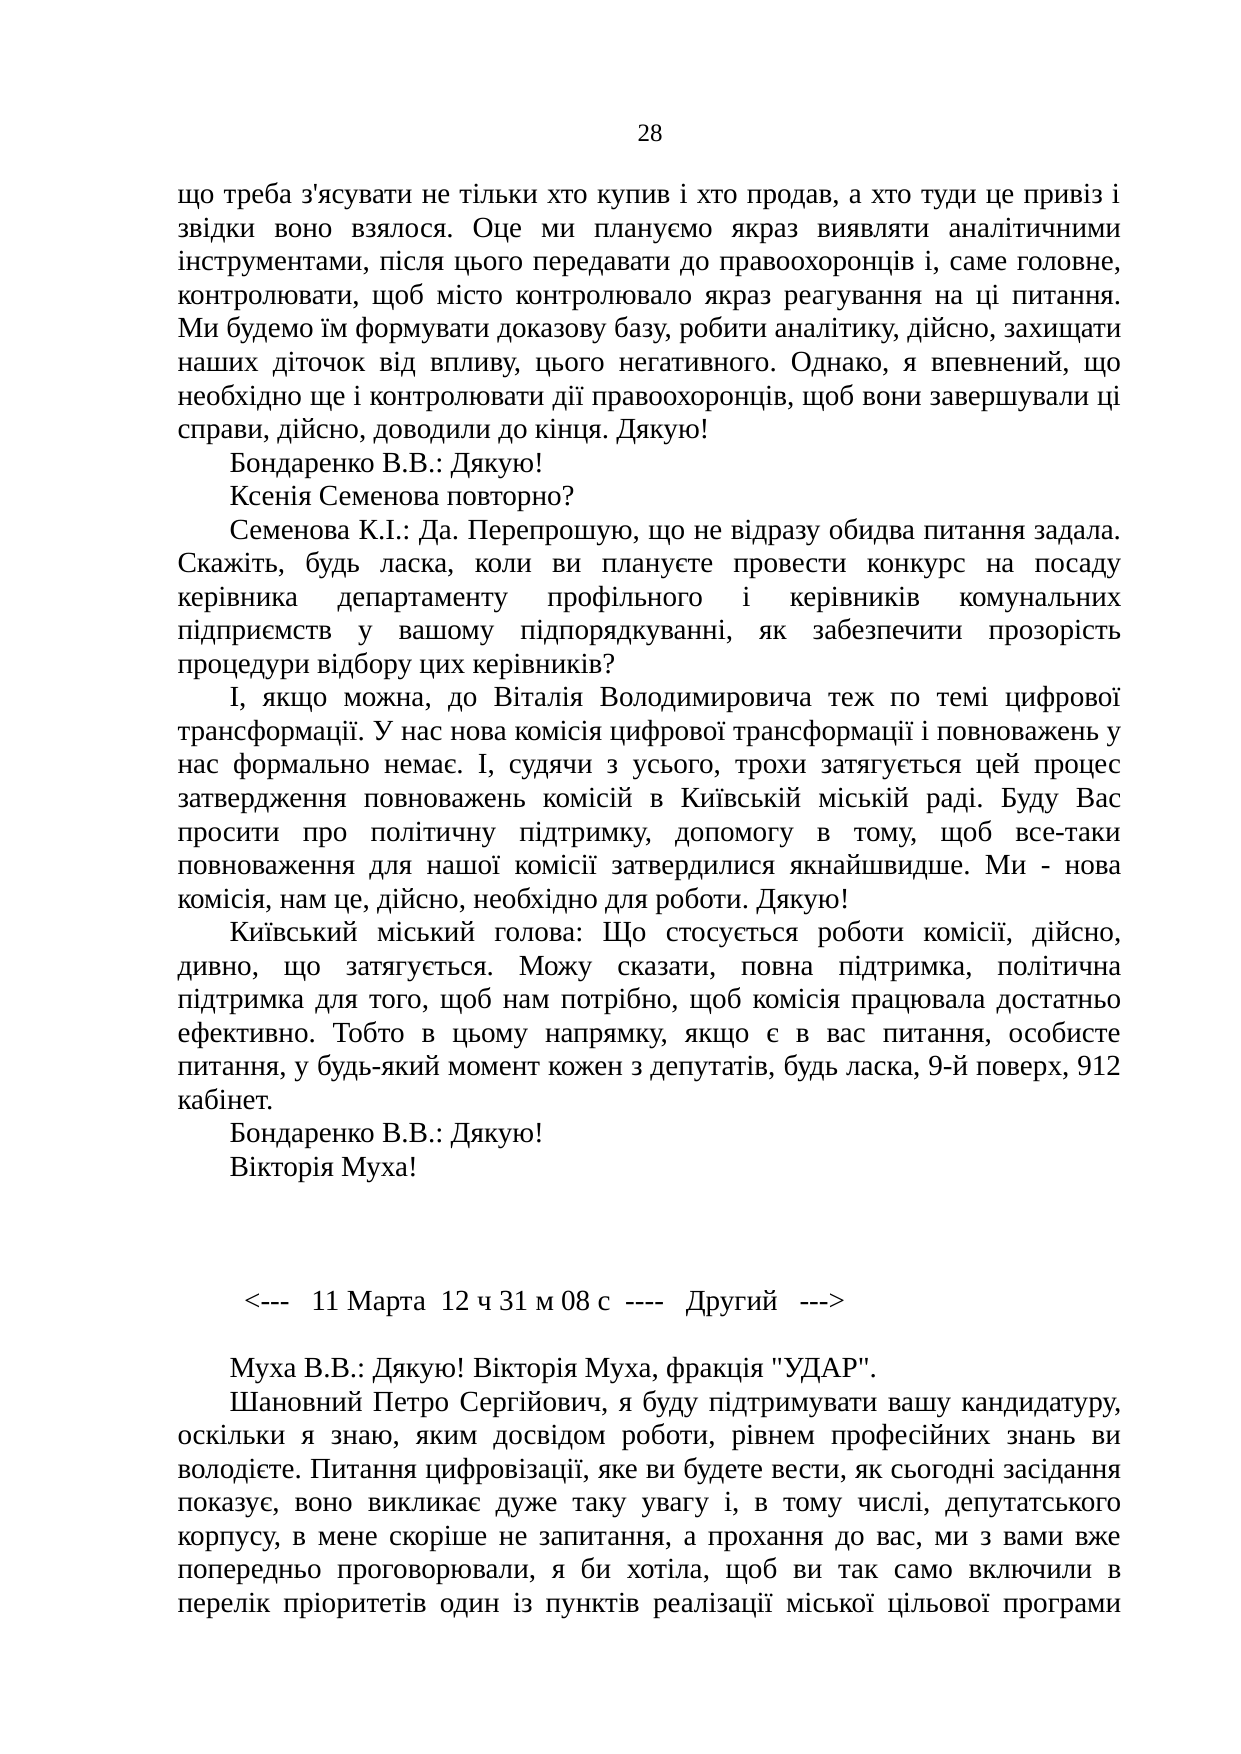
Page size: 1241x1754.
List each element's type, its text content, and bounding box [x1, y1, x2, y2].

text Вікторія Муха! [177, 1149, 1122, 1183]
text Шановний Петро Сергійович, я буду підтримувати вашу кандидатуру, оскільки я знаю, яким досвідом роботи, рівнем професійних знань ви володієте. Питання цифровізації, яке ви будете вести, як сьогодні засідання показує, воно викликає дуже таку увагу і, в тому числі, депутатського корпусу, в мене скоріше не запитання, а прохання до вас, ми з вами вже попередньо проговорювали, я би хотіла, щоб ви так само включили в перелік пріоритетів один із пунктів реалізації міської цільової програми [177, 1384, 1122, 1619]
text Бондаренко В.В.: Дякую! [177, 1116, 1122, 1149]
text Муха В.В.: Дякую! Вікторія Муха, фракція "УДАР". [177, 1350, 1122, 1384]
text <--- 11 Марта 12 ч 31 м 08 с ---- Другий ---> [177, 1283, 1122, 1317]
text що треба з'ясувати не тільки хто купив і хто продав, а хто туди це привіз і звідки воно взялося. Оце ми плануємо якраз виявляти аналітичними інструментами, після цього передавати до правоохоронців і, саме головне, контролювати, щоб місто контролювало якраз реагування на ці питання. Ми будемо їм формувати доказову базу, робити аналітику, дійсно, захищати наших діточок від впливу, цього негативного. Однако, я впевнений, що необхідно ще і контролювати дії правоохоронців, щоб вони завершували ці справи, дійсно, доводили до кінця. Дякую! [177, 176, 1122, 445]
text І, якщо можна, до Віталія Володимировича теж по темі цифрової трансформації. У нас нова комісія цифрової трансформації і повноважень у нас формально немає. І, судячи з усього, трохи затягується цей процес затвердження повноважень комісій в Київській міській раді. Буду Вас просити про політичну підтримку, допомогу в тому, щоб все-таки повноваження для нашої комісії затвердилися якнайшвидше. Ми - нова комісія, нам це, дійсно, необхідно для роботи. Дякую! [177, 679, 1122, 914]
text Семенова К.І.: Да. Перепрошую, що не відразу обидва питання задала. Скажіть, будь ласка, коли ви плануєте провести конкурс на посаду керівника департаменту профільного і керівників комунальних підприємств у вашому підпорядкуванні, як забезпечити прозорість процедури відбору цих керівників? [177, 512, 1122, 679]
text Бондаренко В.В.: Дякую! [177, 445, 1122, 478]
text Київський міський голова: Що стосується роботи комісії, дійсно, дивно, що затягується. Можу сказати, повна підтримка, політична підтримка для того, щоб нам потрібно, щоб комісія працювала достатньо ефективно. Тобто в цьому напрямку, якщо є в вас питання, особисте питання, у будь-який момент кожен з депутатів, будь ласка, 9-й поверх, 912 кабінет. [177, 914, 1122, 1116]
text Ксенія Семенова повторно? [177, 478, 1122, 512]
